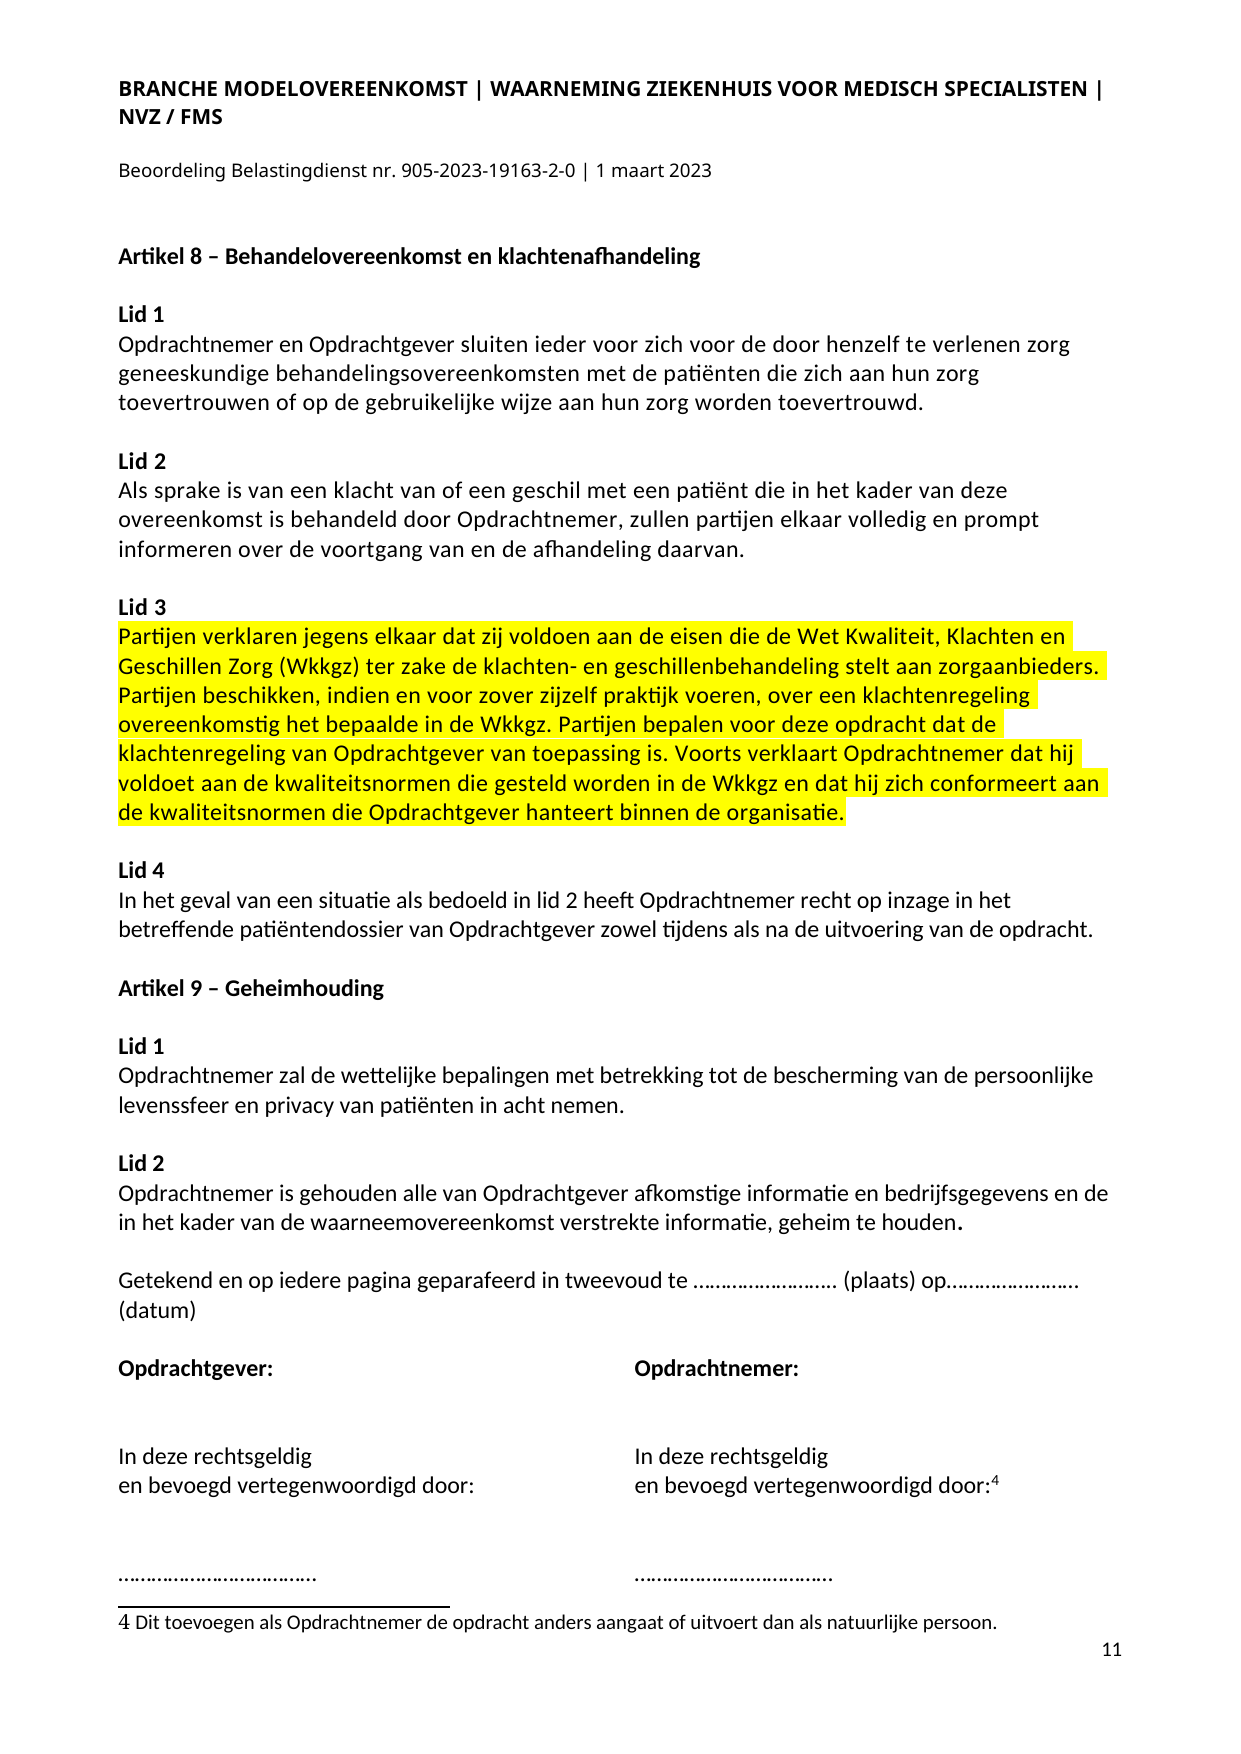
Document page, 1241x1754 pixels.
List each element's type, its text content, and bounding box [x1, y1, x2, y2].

text Lid 2 [118, 446, 1122, 475]
text Lid 2 [118, 1148, 1122, 1178]
text Getekend en op iedere pagina geparafeerd in tweevoud te …………………….. (plaats) op…………………… (datum) [118, 1265, 1122, 1324]
text Artikel 9 – Geheimhouding [118, 973, 1122, 1002]
text Lid 3 [118, 592, 1122, 621]
text Partijen beschikken, indien en voor zover zijzelf praktijk voeren, over een klachtenregeling overeenkomstig het bepaalde in de Wkkgz. Partijen bepalen voor deze opdracht dat de klachtenregeling van Opdrachtgever van toepassing is. Voorts verklaart Opdrachtnemer dat hij voldoet aan de kwaliteitsnormen die gesteld worden in de Wkkgz en dat hij zich conformeert aan de kwaliteitsnormen die Opdrachtgever hanteert binnen de organisatie. [118, 680, 1122, 826]
text Dit toevoegen als Opdrachtnemer de opdracht anders aangaat of uitvoert dan als natuurlijke persoon. [118, 1607, 1122, 1636]
text Opdrachtnemer en Opdrachtgever sluiten ieder voor zich voor de door henzelf te verlenen zorg geneeskundige behandelingsovereenkomsten met de patiënten die zich aan hun zorg toevertrouwen of op de gebruikelijke wijze aan hun zorg worden toevertrouwd. [118, 329, 1122, 417]
text In het geval van een situatie als bedoeld in lid 2 heeft Opdrachtnemer recht op inzage in het betreffende patiëntendossier van Opdrachtgever zowel tijdens als na de uitvoering van de opdracht. [118, 885, 1122, 943]
text In deze rechtsgeldig In deze rechtsgeldig [118, 1441, 1122, 1470]
text Lid 1 [118, 1031, 1122, 1061]
text Opdrachtnemer zal de wettelijke bepalingen met betrekking tot de bescherming van de persoonlijke levenssfeer en privacy van patiënten in acht nemen. [118, 1061, 1122, 1119]
text Opdrachtnemer is gehouden alle van Opdrachtgever afkomstige informatie en bedrijfsgegevens en de in het kader van de waarneemovereenkomst verstrekte informatie, geheim te houden. [118, 1178, 1122, 1236]
text Opdrachtgever: Opdrachtnemer: [118, 1353, 1122, 1382]
text Lid 1 [118, 299, 1122, 329]
text Lid 4 [118, 856, 1122, 885]
text Artikel 8 – Behandelovereenkomst en klachtenafhandeling [118, 241, 1122, 270]
text en bevoegd vertegenwoordigd door: en bevoegd vertegenwoordigd door: [118, 1470, 1122, 1499]
text Als sprake is van een klacht van of een geschil met een patiënt die in het kader van deze overeenkomst is behandeld door Opdrachtnemer, zullen partijen elkaar volledig en prompt informeren over de voortgang van en de afhandeling daarvan. [118, 475, 1122, 563]
text ……………………………… ……………………………… [118, 1558, 1122, 1587]
text Partijen verklaren jegens elkaar dat zij voldoen aan de eisen die de Wet Kwaliteit, Klachten en Geschillen Zorg (Wkkgz) ter zake de klachten- en geschillenbehandeling stelt aan zorgaanbieders. [118, 621, 1122, 680]
